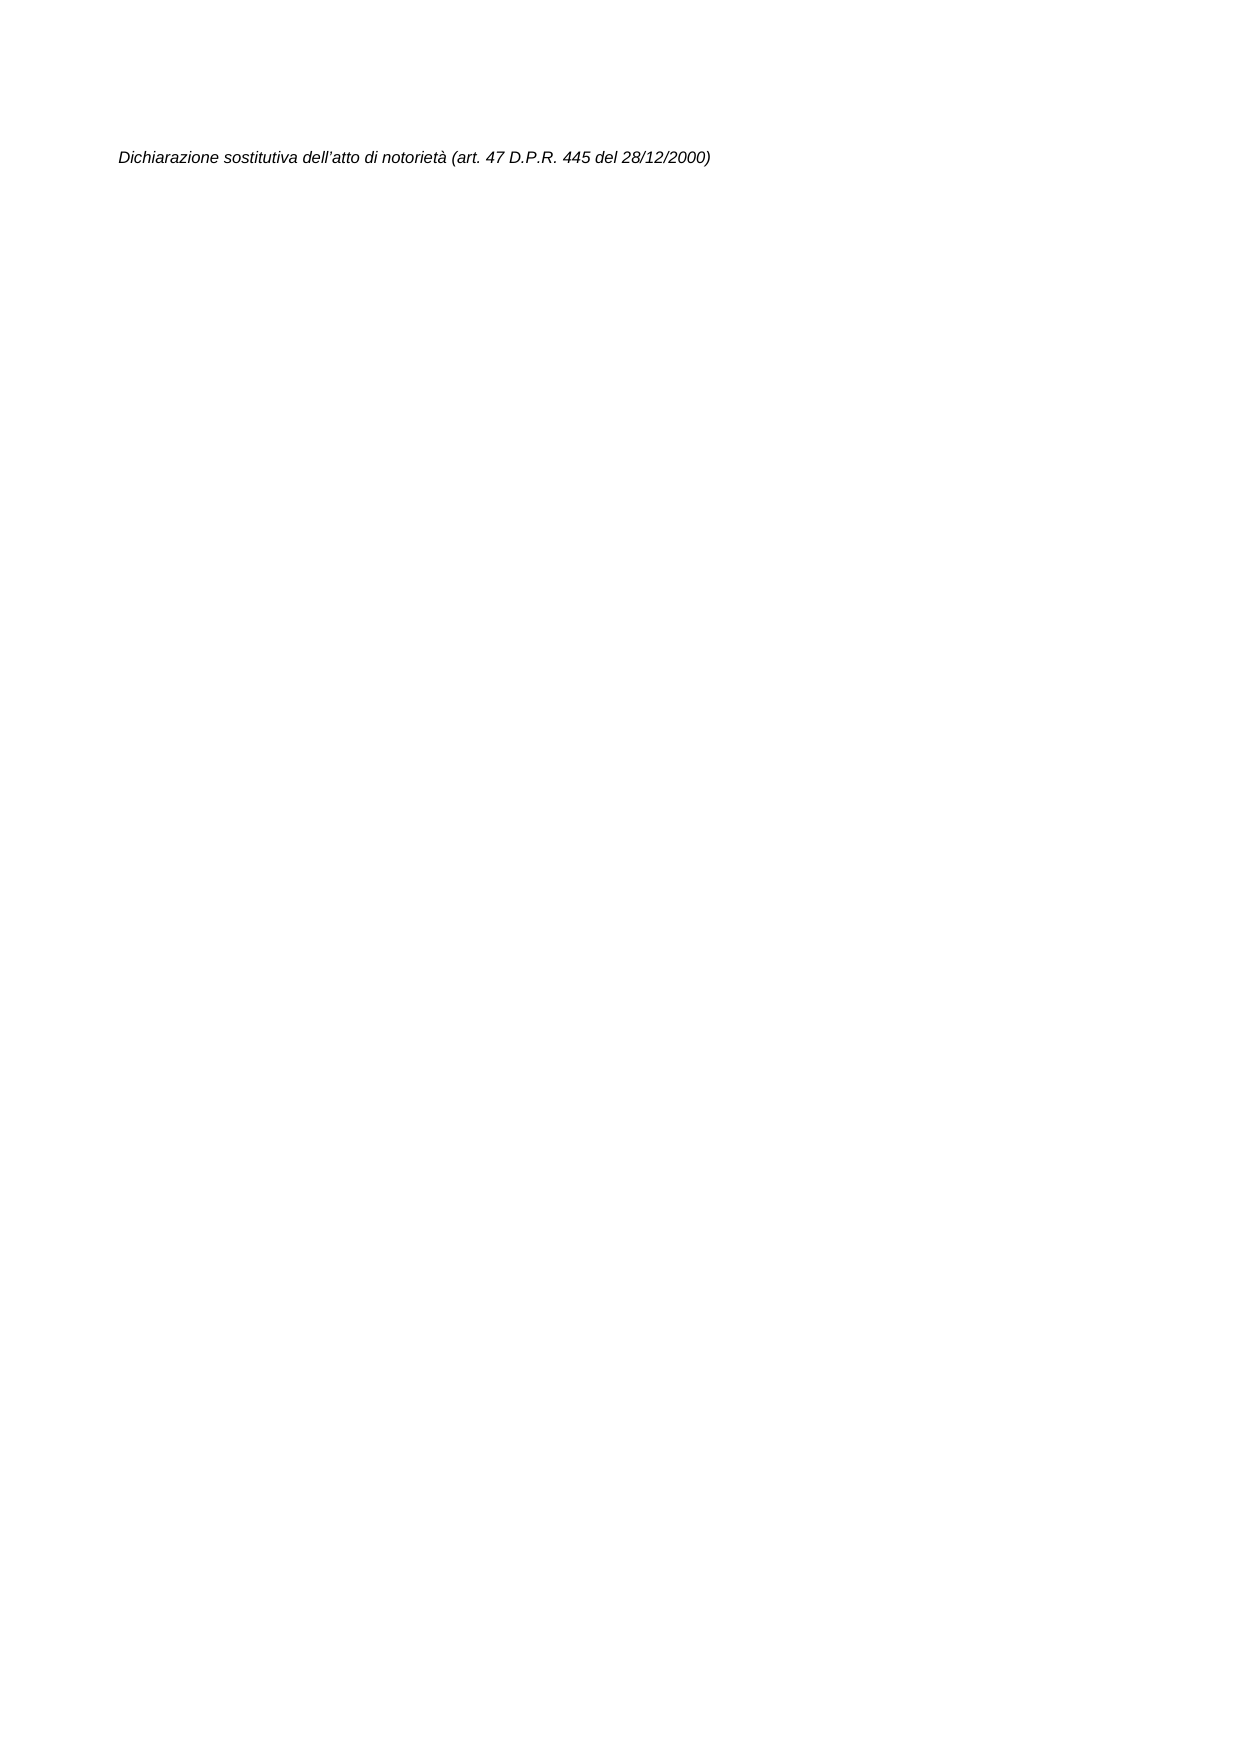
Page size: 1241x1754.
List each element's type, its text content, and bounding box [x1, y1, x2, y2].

text Dichiarazione sostitutiva dell’atto di notorietà (art. 47 D.P.R. 445 del 28/12/2000) [118, 148, 1122, 167]
